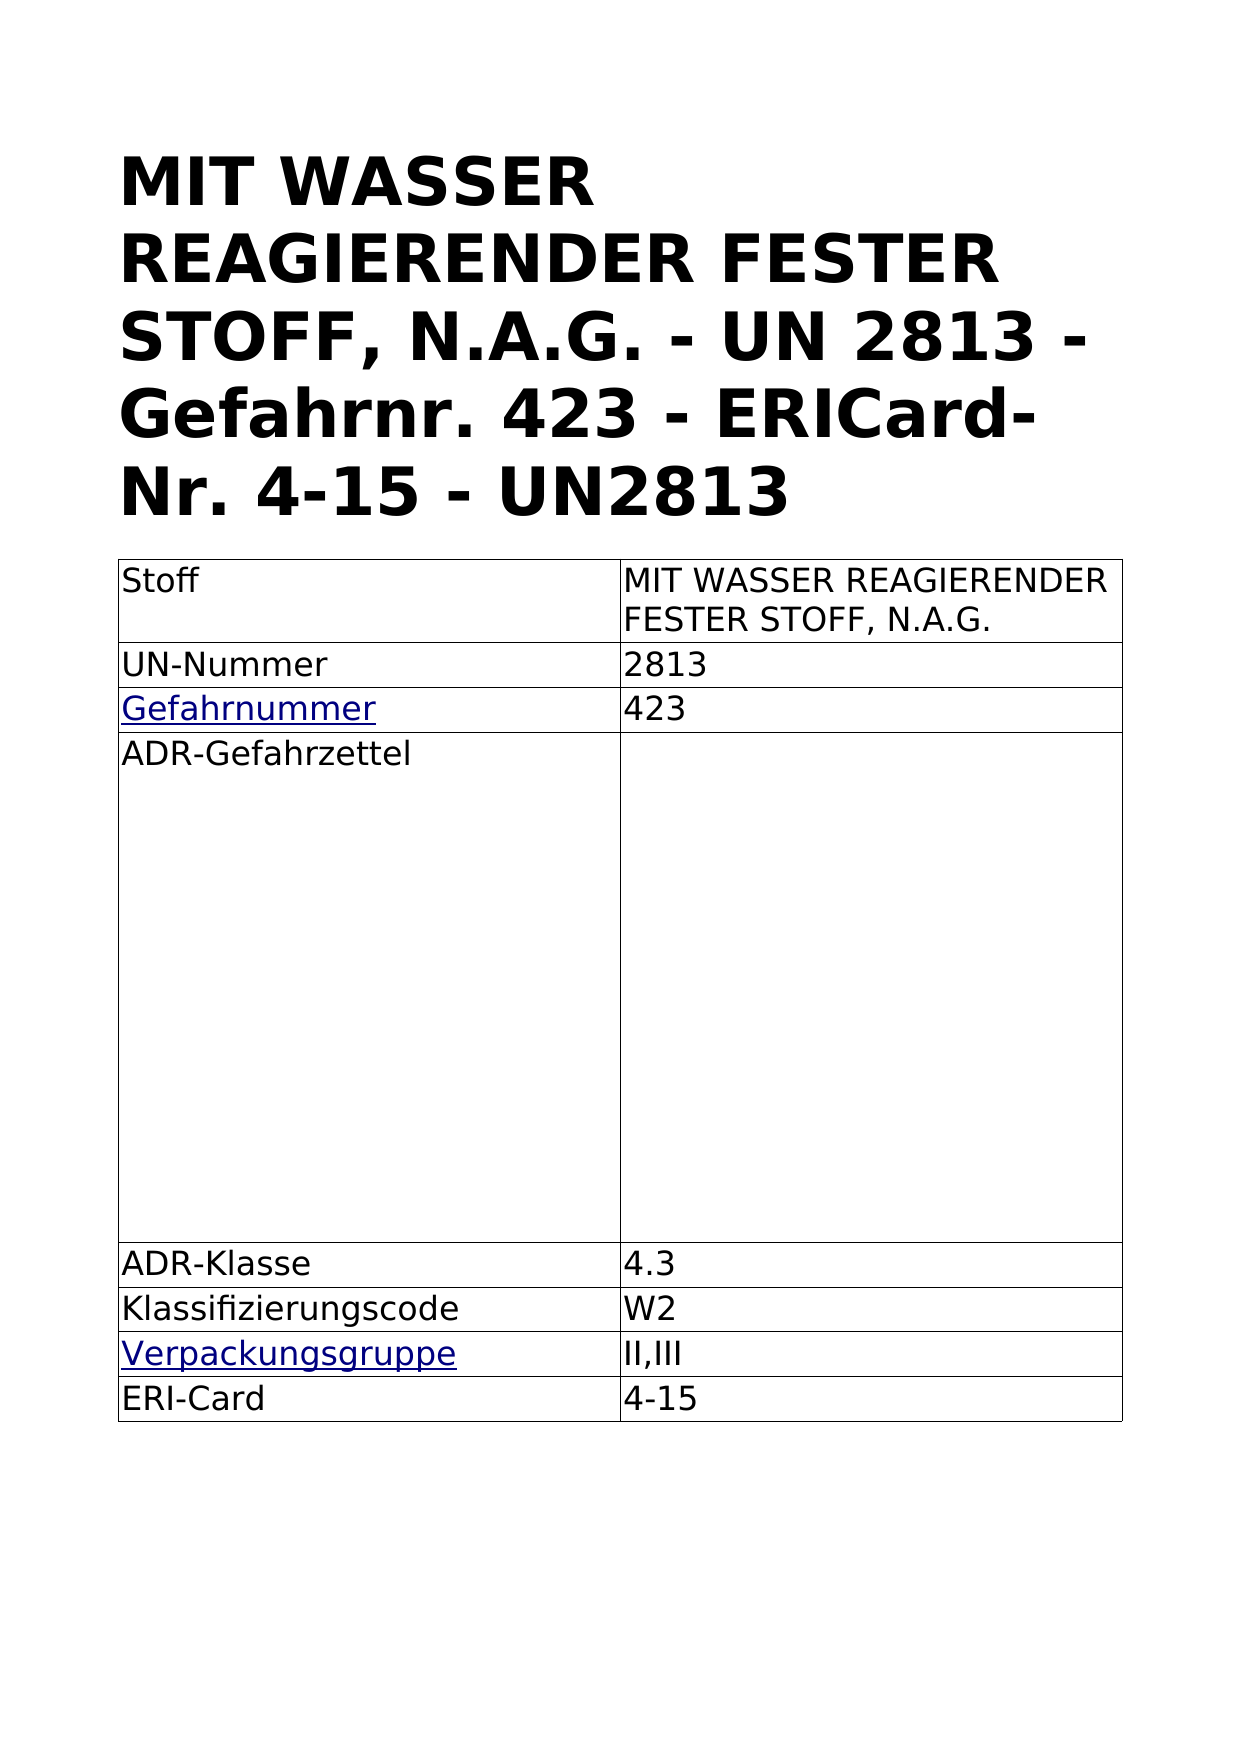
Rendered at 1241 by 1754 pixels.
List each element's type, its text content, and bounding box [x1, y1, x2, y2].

table_cell 4.3 [621, 1243, 1122, 1287]
table_cell 4-15 [621, 1377, 1122, 1421]
table_cell ERI-Card [119, 1377, 620, 1421]
table_cell [621, 733, 1122, 1242]
table_header MIT WASSER REAGIERENDER FESTER STOFF, N.A.G. [621, 560, 1122, 642]
subtitle MIT WASSER REAGIERENDER FESTER STOFF, N.A.G. - UN 2813 - Gefahrnr. 423 - ERICard-Nr. 4-15 - UN2813 [118, 143, 1122, 531]
table_header Stoff [119, 560, 620, 642]
table_cell ADR-Klasse [119, 1243, 620, 1287]
table_cell 2813 [621, 643, 1122, 687]
table_cell 423 [621, 688, 1122, 732]
table_cell W2 [621, 1288, 1122, 1331]
table_cell Gefahrnummer [119, 688, 620, 732]
table_cell Klassifizierungscode [119, 1288, 620, 1331]
table_cell UN-Nummer [119, 643, 620, 687]
table_cell II,III [621, 1332, 1122, 1376]
table_cell Verpackungsgruppe [119, 1332, 620, 1376]
table_cell ADR-Gefahrzettel [119, 733, 620, 1242]
